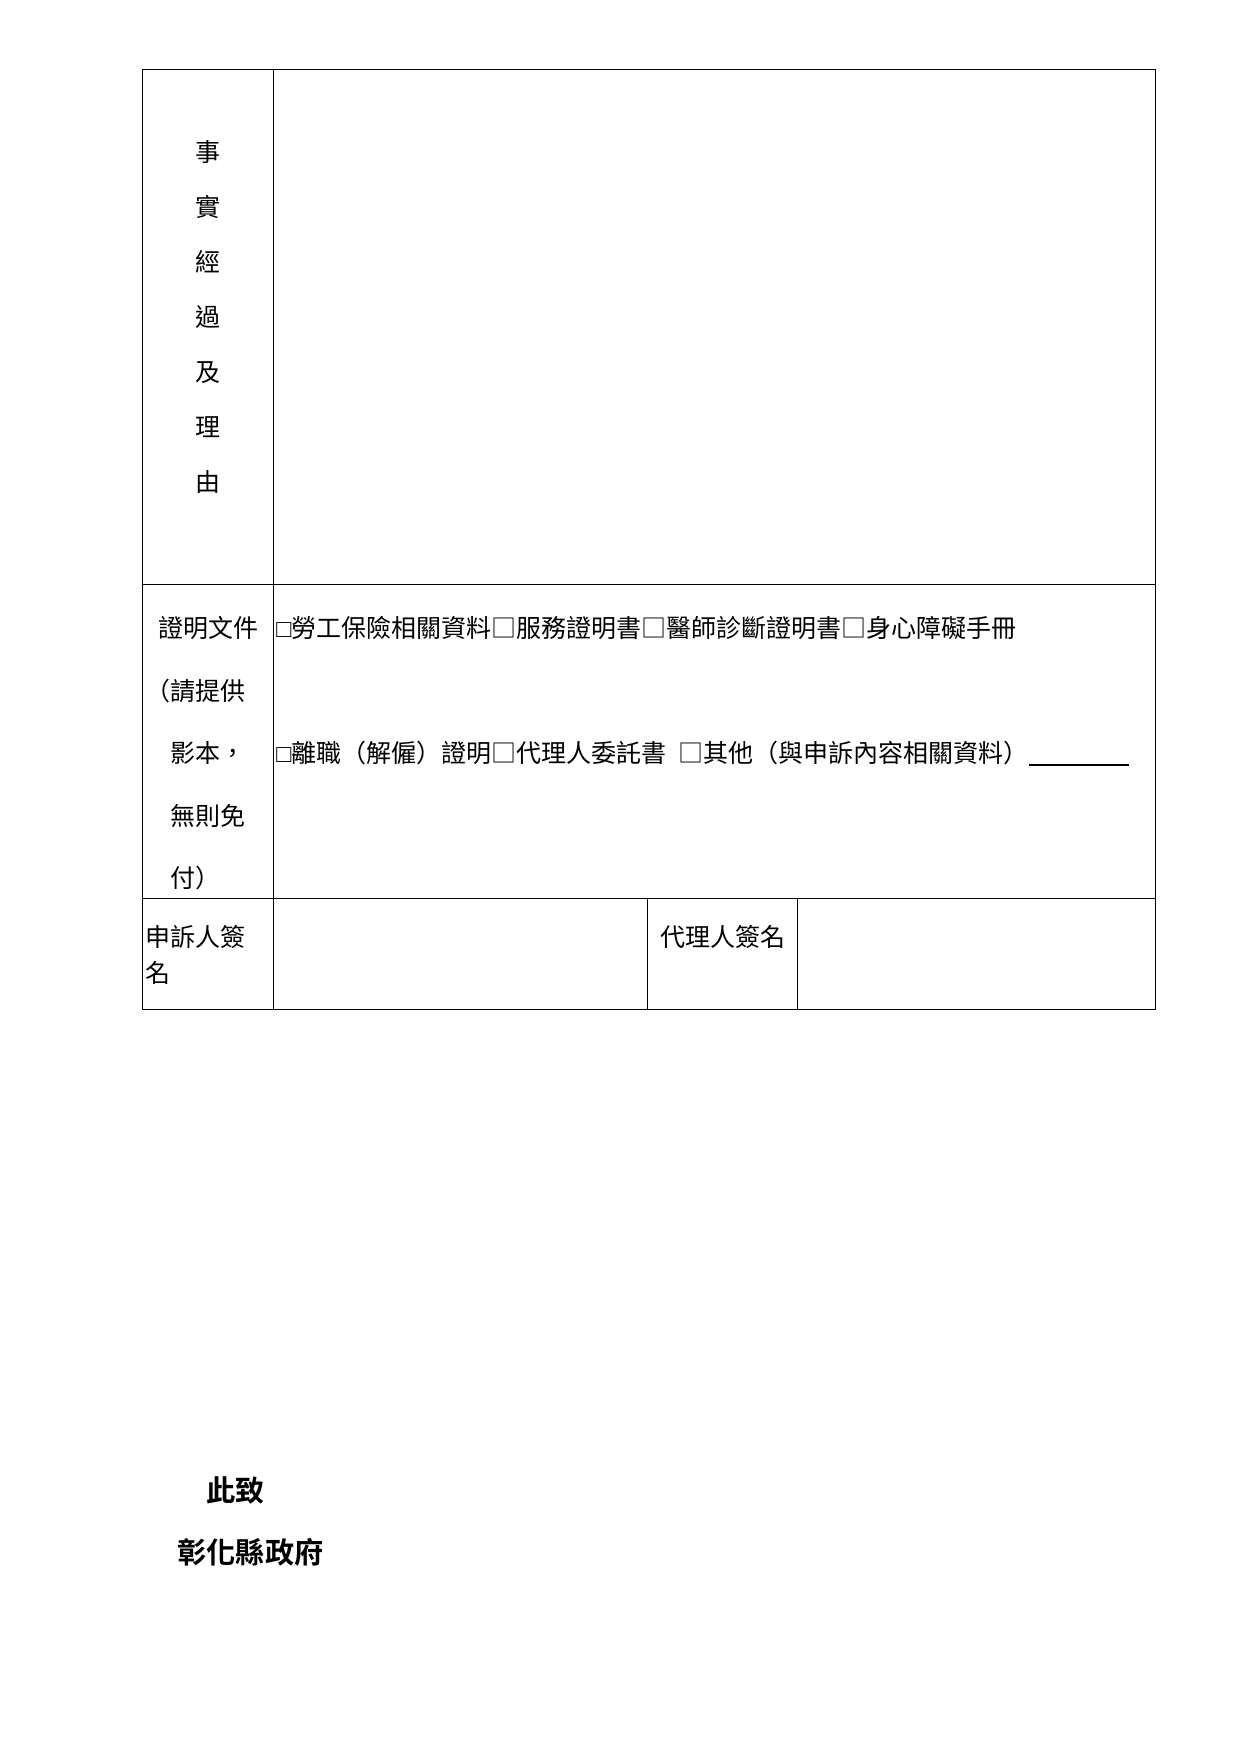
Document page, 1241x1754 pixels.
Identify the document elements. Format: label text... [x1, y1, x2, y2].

table_cell 證明文件 （請提供影本，無則免付） [143, 585, 273, 897]
table_cell 代理人簽名 [648, 899, 797, 1008]
table_cell [274, 899, 647, 1008]
table_cell [274, 70, 1155, 584]
table_cell 申訴人簽名 [143, 899, 273, 1008]
text 彰化縣政府 [177, 1509, 1152, 1572]
table_cell □勞工保險相關資料□服務證明書□醫師診斷證明書□身心障礙手冊 □離職（解僱）證明□代理人委託書 □其他（與申訴內容相關資料） [274, 585, 1155, 897]
text 此致 [177, 1447, 1152, 1509]
table_cell [798, 899, 1155, 1008]
table_cell 事 實 經 過 及 理 由 [143, 70, 273, 584]
